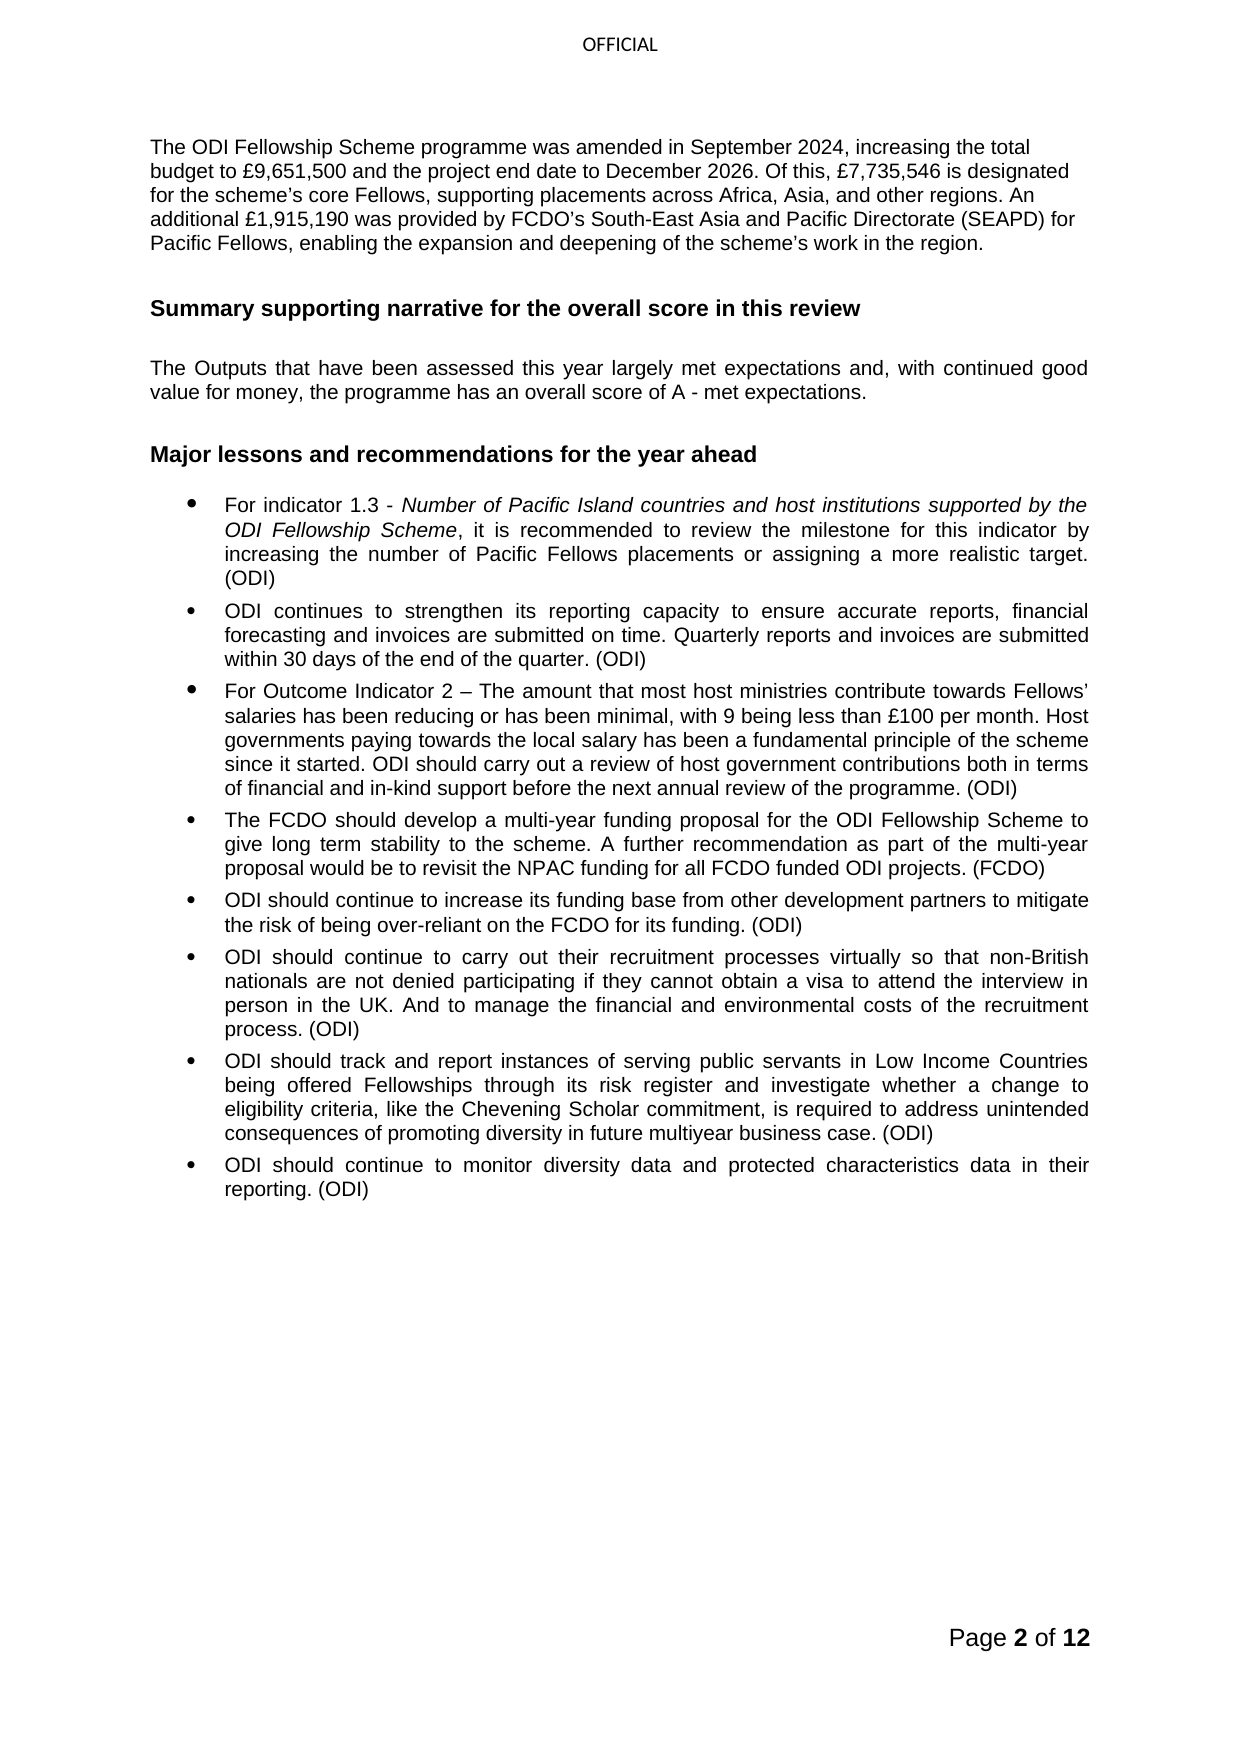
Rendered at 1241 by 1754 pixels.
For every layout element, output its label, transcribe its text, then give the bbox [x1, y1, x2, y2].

list For Outcome Indicator 2 – The amount that most host ministries contribute towards Fellows’ salaries has been reducing or has been minimal, with 9 being less than £100 per month. Host governments paying towards the local salary has been a fundamental principle of the scheme since it started. ODI should carry out a review of host government contributions both in terms of financial and in-kind support before the next annual review of the programme. (ODI) [187, 679, 1090, 800]
list ODI should continue to carry out their recruitment processes virtually so that non-British nationals are not denied participating if they cannot obtain a visa to attend the interview in person in the UK. And to manage the financial and environmental costs of the recruitment process. (ODI) [187, 945, 1090, 1041]
list For indicator 1.3 - Number of Pacific Island countries and host institutions supported by the ODI Fellowship Scheme, it is recommended to review the milestone for this indicator by increasing the number of Pacific Fellows placements or assigning a more realistic target. (ODI) [187, 493, 1090, 590]
list The FCDO should develop a multi-year funding proposal for the ODI Fellowship Scheme to give long term stability to the scheme. A further recommendation as part of the multi-year proposal would be to revisit the NPAC funding for all FCDO funded ODI projects. (FCDO) [187, 808, 1090, 880]
text The ODI Fellowship Scheme programme was amended in September 2024, increasing the total budget to £9,651,500 and the project end date to December 2026. Of this, £7,735,546 is designated for the scheme’s core Fellows, supporting placements across Africa, Asia, and other regions. An additional £1,915,190 was provided by FCDO’s South-East Asia and Pacific Directorate (SEAPD) for Pacific Fellows, enabling the expansion and deepening of the scheme’s work in the region. [150, 135, 1090, 254]
text The Outputs that have been assessed this year largely met expectations and, with continued good value for money, the programme has an overall score of A - met expectations. [150, 356, 1090, 404]
list ODI should continue to increase its funding base from other development partners to mitigate the risk of being over-reliant on the FCDO for its funding. (ODI) [187, 888, 1090, 936]
text Summary supporting narrative for the overall score in this review [150, 295, 1090, 322]
text Major lessons and recommendations for the year ahead [150, 441, 1090, 467]
list ODI should track and report instances of serving public servants in Low Income Countries being offered Fellowships through its risk register and investigate whether a change to eligibility criteria, like the Chevening Scholar commitment, is required to address unintended consequences of promoting diversity in future multiyear business case. (ODI) [187, 1049, 1090, 1145]
list ODI continues to strengthen its reporting capacity to ensure accurate reports, financial forecasting and invoices are submitted on time. Quarterly reports and invoices are submitted within 30 days of the end of the quarter. (ODI) [187, 598, 1090, 671]
list ODI should continue to monitor diversity data and protected characteristics data in their reporting. (ODI) [187, 1153, 1090, 1201]
